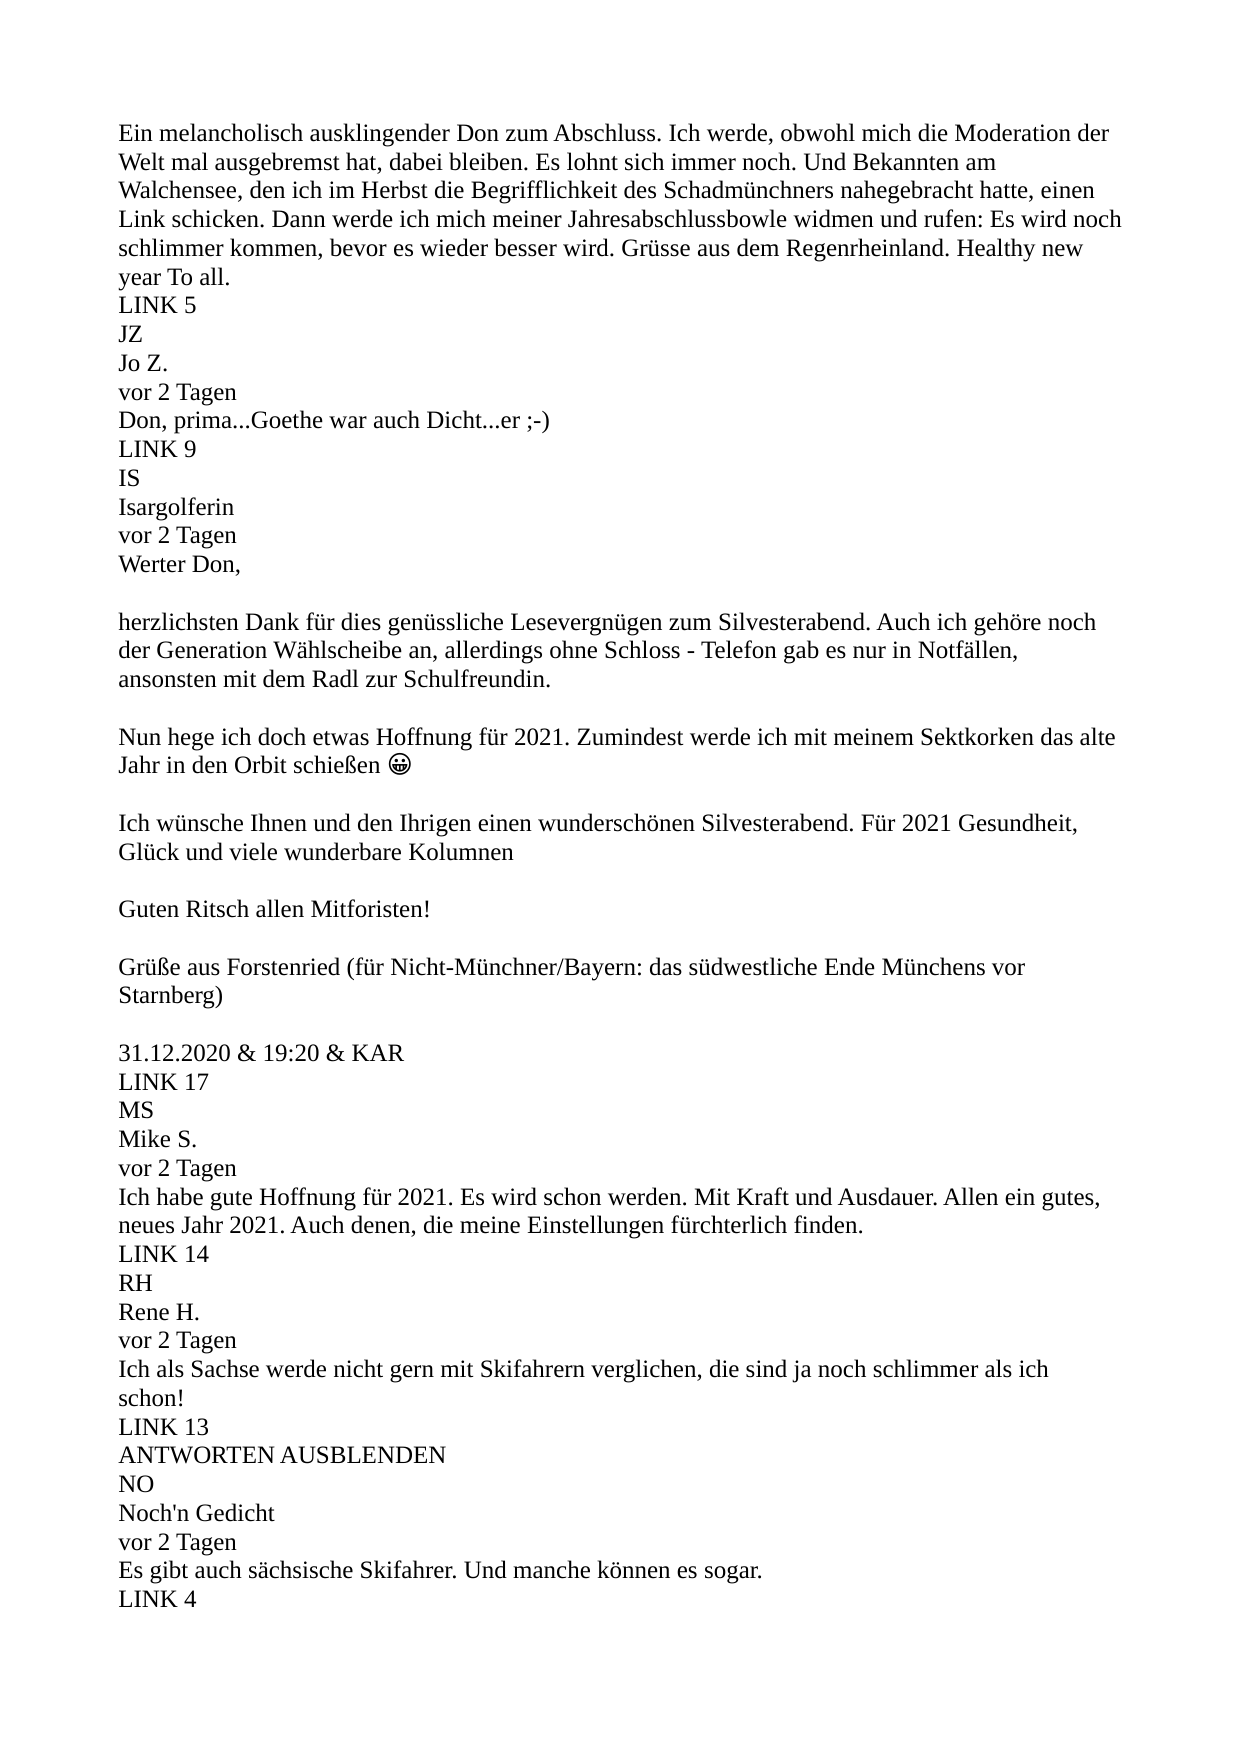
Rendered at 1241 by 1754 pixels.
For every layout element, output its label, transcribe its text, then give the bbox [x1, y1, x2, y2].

text IS [118, 463, 1122, 492]
text LINK 14 [118, 1239, 1122, 1268]
text Guten Ritsch allen Mitforisten! [118, 894, 1122, 923]
text Mike S. [118, 1124, 1122, 1153]
text ANTWORTEN AUSBLENDEN [118, 1441, 1122, 1469]
text vor 2 Tagen [118, 377, 1122, 406]
text vor 2 Tagen [118, 521, 1122, 549]
text vor 2 Tagen [118, 1153, 1122, 1182]
text 31.12.2020 & 19:20 & KAR [118, 1038, 1122, 1067]
text LINK 9 [118, 434, 1122, 463]
text Ich habe gute Hoffnung für 2021. Es wird schon werden. Mit Kraft und Ausdauer. Allen ein gutes, neues Jahr 2021. Auch denen, die meine Einstellungen fürchterlich finden. [118, 1182, 1122, 1239]
text Isargolferin [118, 492, 1122, 521]
text Nun hege ich doch etwas Hoffnung für 2021. Zumindest werde ich mit meinem Sektkorken das alte Jahr in den Orbit schießen 🍀😀 [118, 722, 1122, 779]
text herzlichsten Dank für dies genüssliche Lesevergnügen zum Silvesterabend. Auch ich gehöre noch der Generation Wählscheibe an, allerdings ohne Schloss - Telefon gab es nur in Notfällen, ansonsten mit dem Radl zur Schulfreundin. [118, 607, 1122, 693]
text LINK 17 [118, 1067, 1122, 1096]
text MS [118, 1096, 1122, 1124]
text vor 2 Tagen [118, 1326, 1122, 1354]
text JZ [118, 319, 1122, 348]
text NO [118, 1469, 1122, 1498]
text LINK 4 [118, 1584, 1122, 1613]
text Ich als Sachse werde nicht gern mit Skifahrern verglichen, die sind ja noch schlimmer als ich schon! [118, 1354, 1122, 1412]
text Rene H. [118, 1297, 1122, 1326]
text RH [118, 1268, 1122, 1297]
text Ich wünsche Ihnen und den Ihrigen einen wunderschönen Silvesterabend. Für 2021 Gesundheit, Glück und viele wunderbare Kolumnen 🍀 [118, 808, 1122, 866]
text LINK 13 [118, 1412, 1122, 1441]
text LINK 5 [118, 291, 1122, 319]
text Es gibt auch sächsische Skifahrer. Und manche können es sogar. [118, 1556, 1122, 1584]
text Grüße aus Forstenried (für Nicht-Münchner/Bayern: das südwestliche Ende Münchens vor Starnberg) [118, 952, 1122, 1009]
text Werter Don, [118, 549, 1122, 578]
text Don, prima...Goethe war auch Dicht...er ;-) [118, 406, 1122, 434]
text vor 2 Tagen [118, 1527, 1122, 1556]
text Noch'n Gedicht [118, 1498, 1122, 1527]
text Ein melancholisch ausklingender Don zum Abschluss. Ich werde, obwohl mich die Moderation der Welt mal ausgebremst hat, dabei bleiben. Es lohnt sich immer noch. Und Bekannten am Walchensee, den ich im Herbst die Begrifflichkeit des Schadmünchners nahegebracht hatte, einen Link schicken. Dann werde ich mich meiner Jahresabschlussbowle widmen und rufen: Es wird noch schlimmer kommen, bevor es wieder besser wird. Grüsse aus dem Regenrheinland. Healthy new year To all. [118, 118, 1122, 291]
text Jo Z. [118, 348, 1122, 377]
